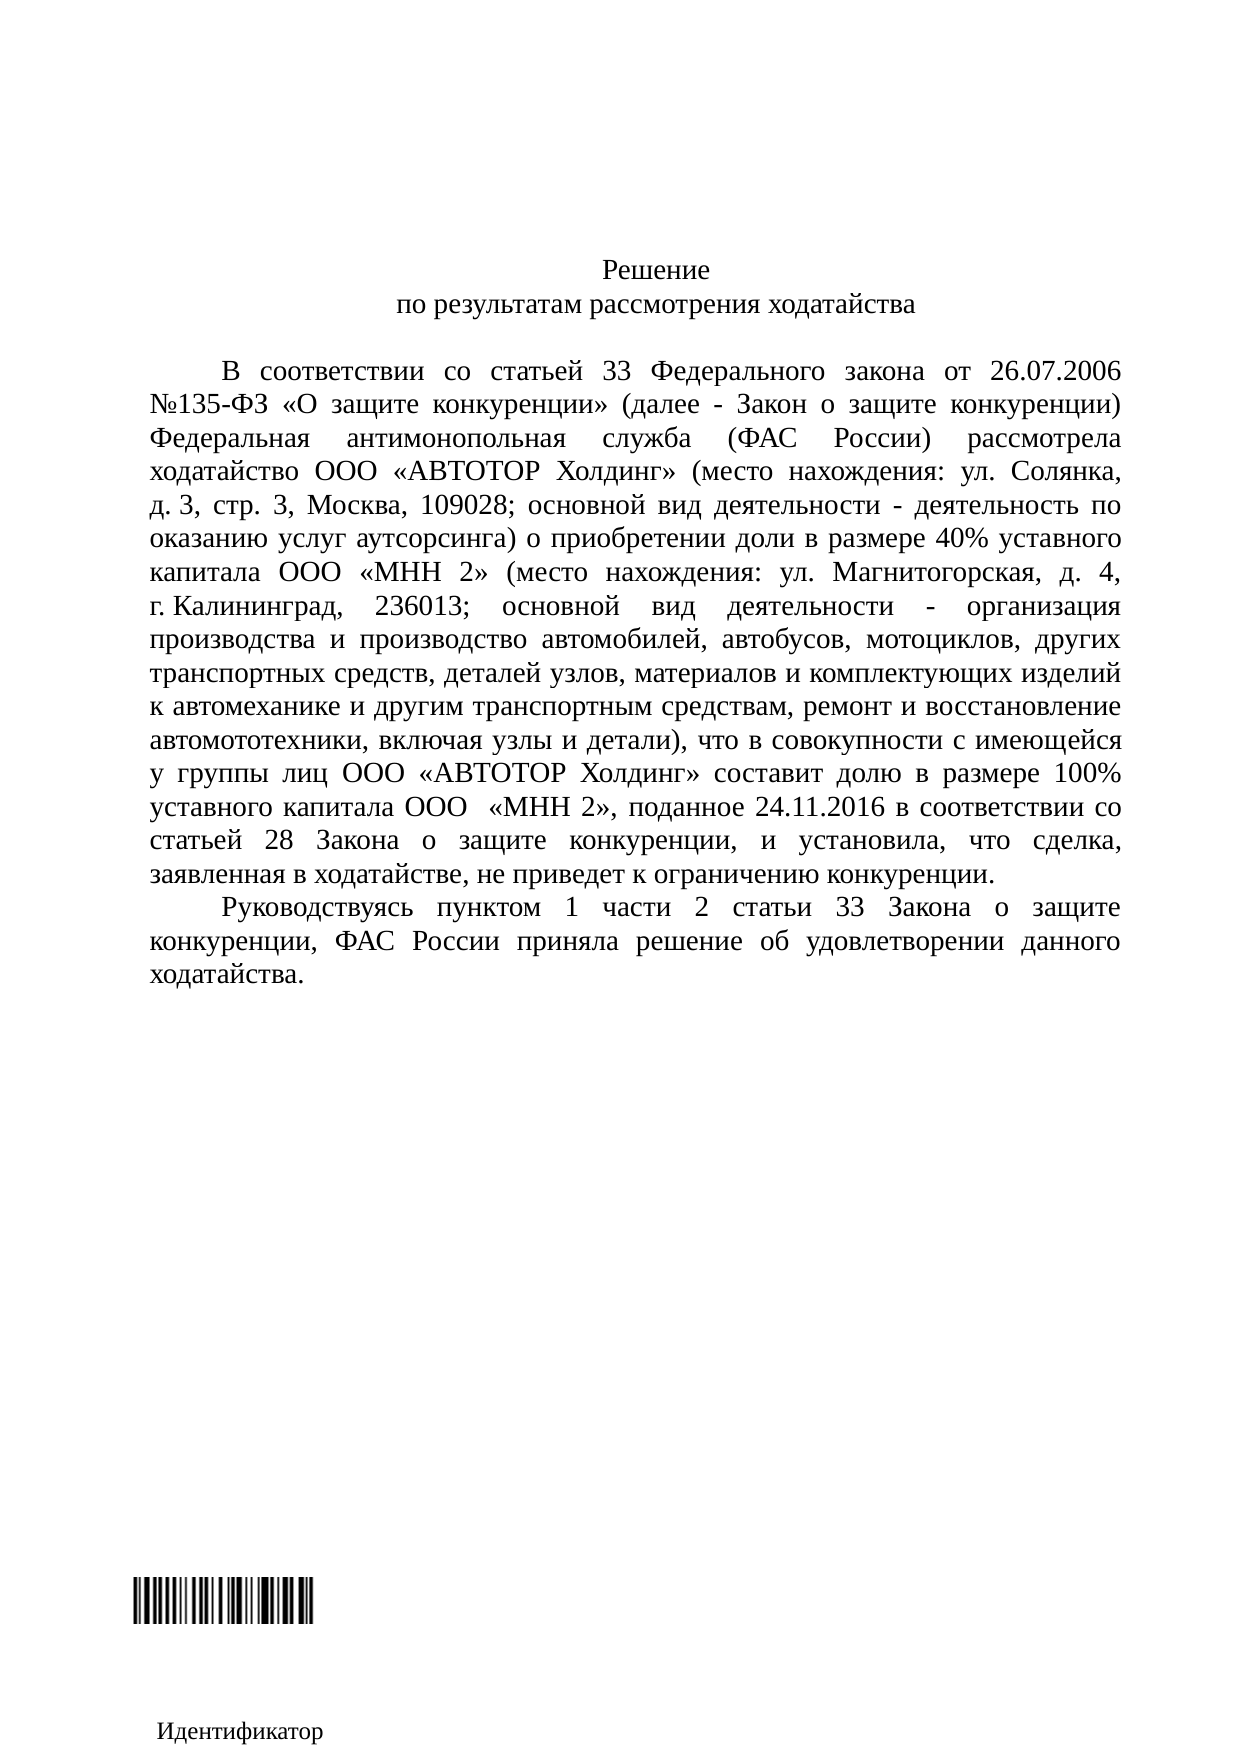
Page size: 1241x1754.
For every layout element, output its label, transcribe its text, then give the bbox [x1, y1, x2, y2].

text Руководствуясь пунктом 1 части 2 статьи 33 Закона о защите конкуренции, ФАС России приняла решение об удовлетворении данного ходатайства. [149, 889, 1122, 990]
text В соответствии со статьей 33 Федерального закона от 26.07.2006 №135‑ФЗ «О защите конкуренции» (далее - Закон о защите конкуренции) Федеральная антимонопольная служба (ФАС России) рассмотрела ходатайство ООО «АВТОТОР Холдинг» (место нахождения: ул. Солянка, д. 3, стр. 3, Москва, 109028; основной вид деятельности - деятельность по оказанию услуг аутсорсинга) о приобретении доли в размере 40% уставного капитала ООО «МНН 2» (место нахождения: ул. Магнитогорская, д. 4, г. Калининград, 236013; основной вид деятельности - организация производства и производство автомобилей, автобусов, мотоциклов, других транспортных средств, деталей узлов, материалов и комплектующих изделий к автомеханике и другим транспортным средствам, ремонт и восстановление автомототехники, включая узлы и детали), что в совокупности с имеющейся у группы лиц ООО «АВТОТОР Холдинг» составит долю в размере 100% уставного капитала ООО «МНН 2», поданное 24.11.2016 в соответствии со статьей 28 Закона о защите конкуренции, и установила, что сделка, заявленная в ходатайстве, не приведет к ограничению конкуренции. [149, 353, 1122, 889]
text Решение [118, 252, 1122, 286]
text по результатам рассмотрения ходатайства [118, 286, 1122, 319]
picture [118, 1577, 331, 1624]
